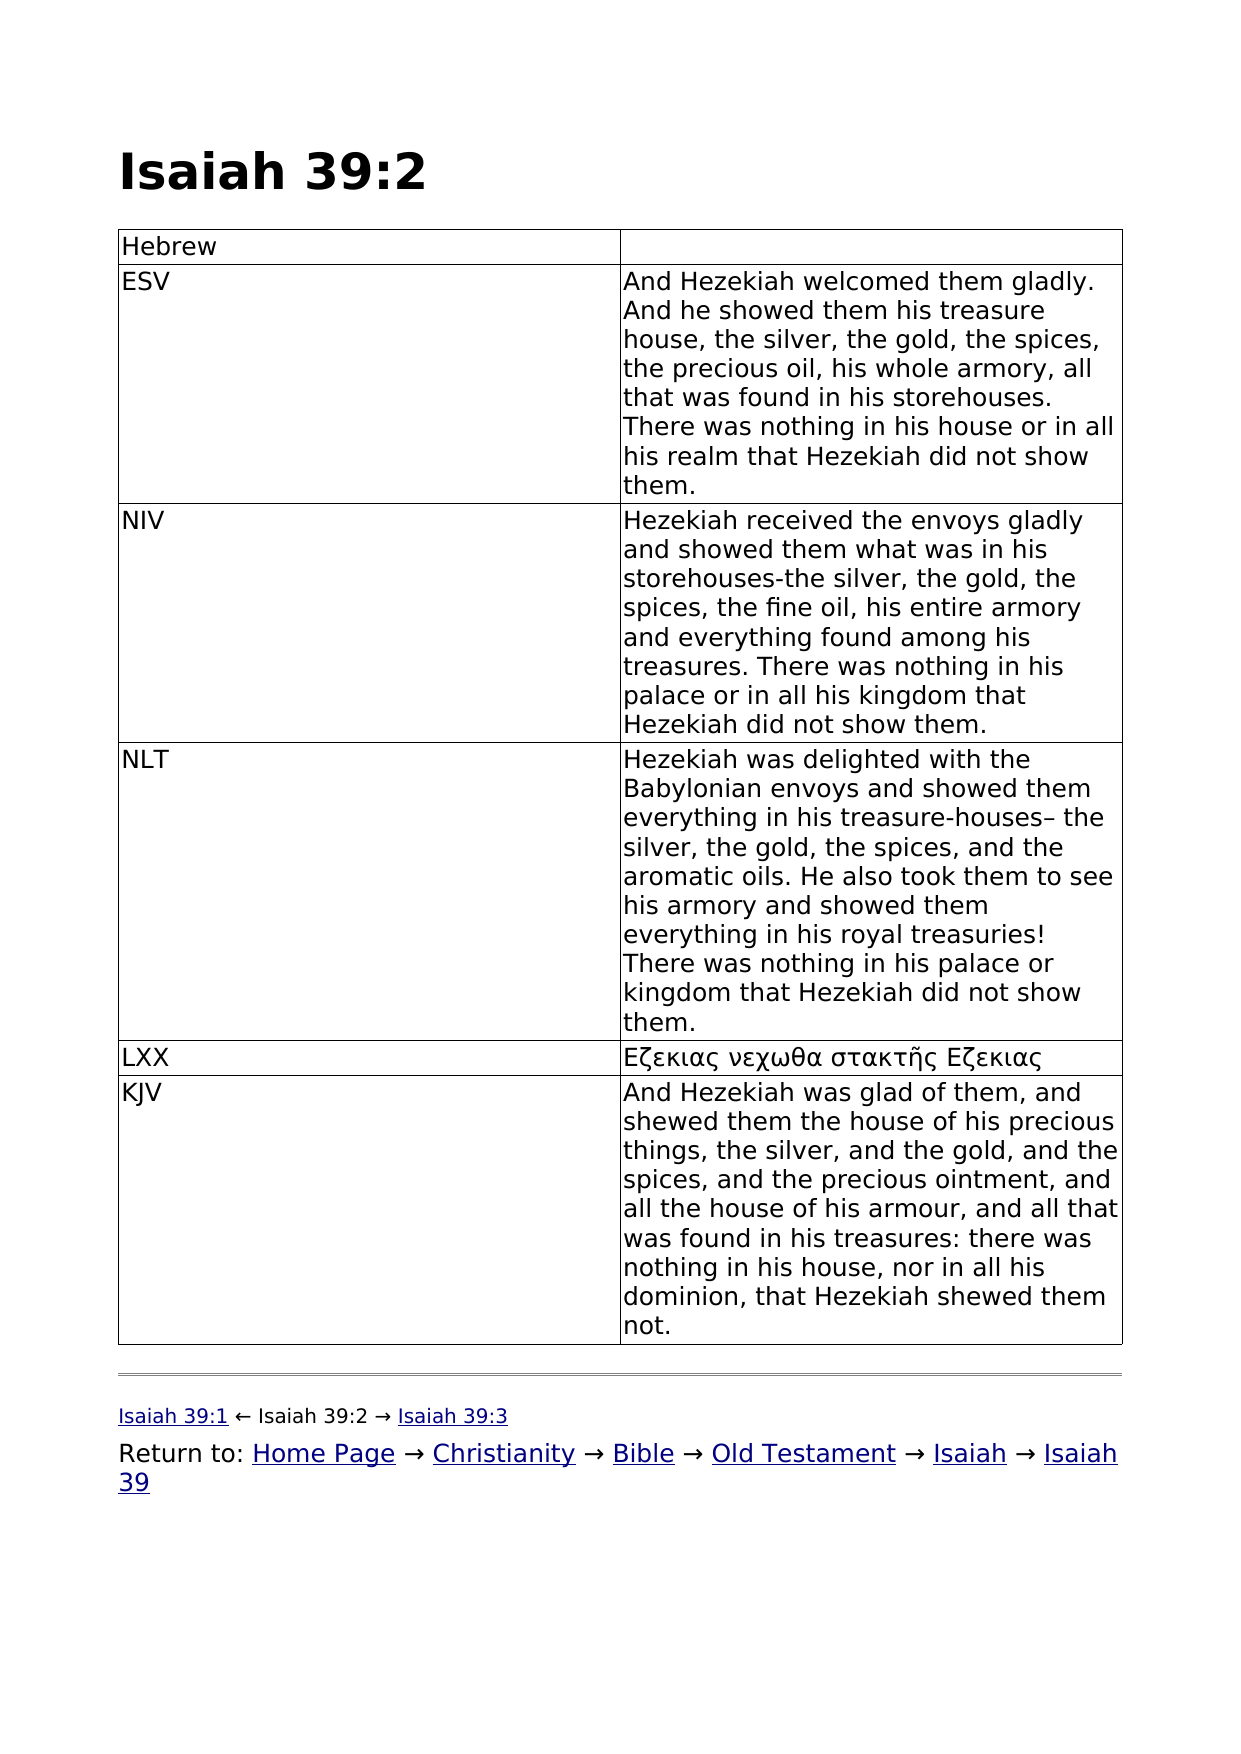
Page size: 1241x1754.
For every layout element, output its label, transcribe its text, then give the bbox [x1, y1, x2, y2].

table_cell Hezekiah received the envoys gladly and showed them what was in his storehouses-the silver, the gold, the spices, the fine oil, his entire armory and everything found among his treasures. There was nothing in his palace or in all his kingdom that Hezekiah did not show them. [621, 504, 1122, 742]
table_cell KJV [119, 1076, 620, 1343]
table_cell Hezekiah was delighted with the Babylonian envoys and showed them everything in his treasure-houses– the silver, the gold, the spices, and the aromatic oils. He also took them to see his armory and showed them everything in his royal treasuries! There was nothing in his palace or kingdom that Hezekiah did not show them. [621, 743, 1122, 1040]
table_cell NIV [119, 504, 620, 742]
table_cell LXX [119, 1041, 620, 1075]
table_header Hebrew [119, 230, 620, 264]
table_cell NLT [119, 743, 620, 1040]
subtitle Isaiah 39:2 [118, 143, 1122, 201]
table_cell Εζεκιας νεχωθα στακτῆς Εζεκιας [621, 1041, 1122, 1075]
table_cell ESV [119, 265, 620, 503]
table_header [621, 230, 1122, 264]
table_cell And Hezekiah was glad of them, and shewed them the house of his precious things, the silver, and the gold, and the spices, and the precious ointment, and all the house of his armour, and all that was found in his treasures: there was nothing in his house, nor in all his dominion, that Hezekiah shewed them not. [621, 1076, 1122, 1343]
text Isaiah 39:1 ← Isaiah 39:2 → Isaiah 39:3 [118, 1405, 1122, 1439]
table_cell And Hezekiah welcomed them gladly. And he showed them his treasure house, the silver, the gold, the spices, the precious oil, his whole armory, all that was found in his storehouses. There was nothing in his house or in all his realm that Hezekiah did not show them. [621, 265, 1122, 503]
text Return to: Home Page → Christianity → Bible → Old Testament → Isaiah → Isaiah 39 [118, 1439, 1122, 1497]
